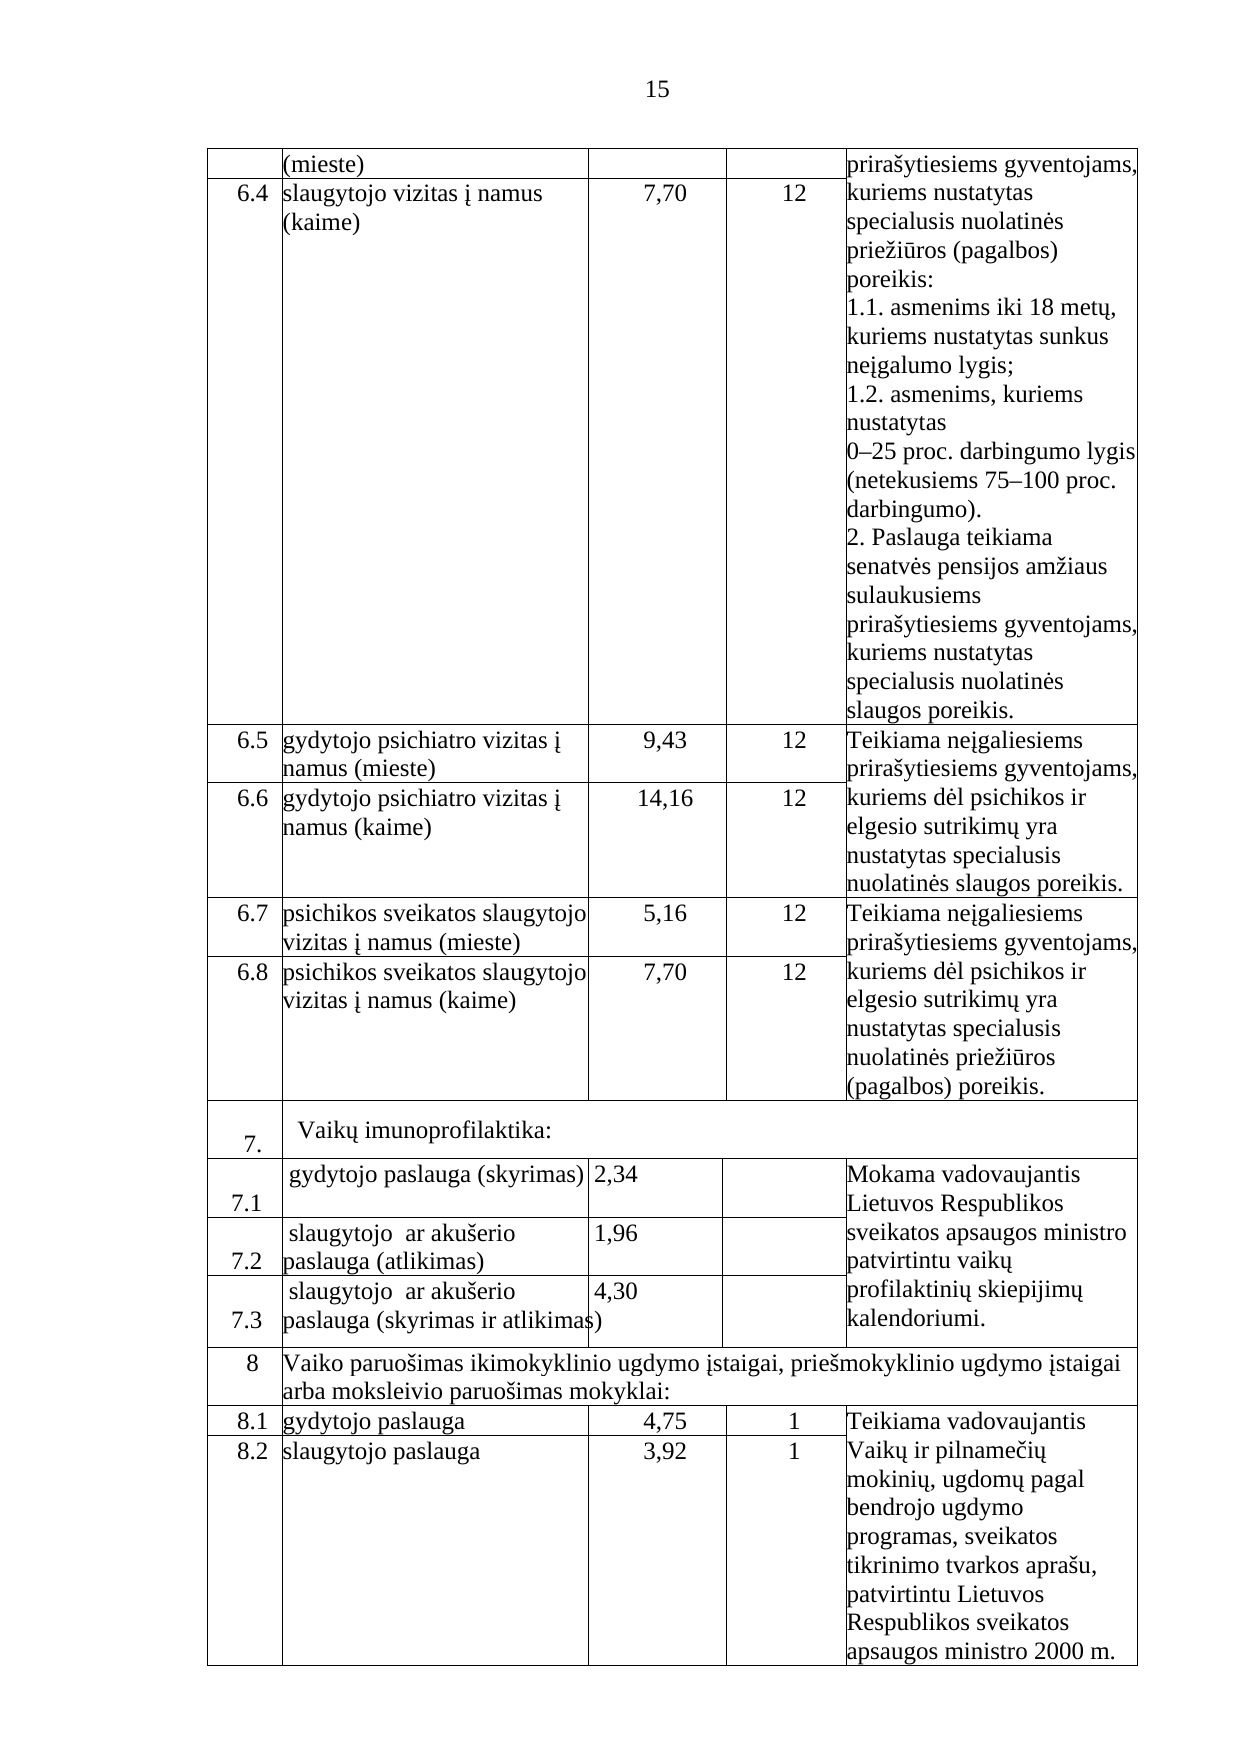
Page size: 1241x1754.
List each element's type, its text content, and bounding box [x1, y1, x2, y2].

table_cell [208, 149, 282, 177]
table_cell 4,30 [589, 1276, 722, 1347]
table_cell 12 [727, 957, 846, 1099]
table_cell 4,75 [589, 1406, 726, 1435]
table_cell slaugytojo ar akušerio paslauga (atlikimas) [283, 1218, 588, 1275]
table_cell 3,92 [589, 1436, 726, 1665]
table_cell 7.1 [208, 1159, 282, 1217]
table_cell slaugytojo ar akušerio paslauga (skyrimas ir atlikimas) [283, 1276, 588, 1347]
table_cell [723, 1218, 846, 1275]
table_cell 8.2 [208, 1436, 282, 1665]
table_cell 8.1 [208, 1406, 282, 1435]
table_cell Vaikų imunoprofilaktika: [283, 1101, 1137, 1158]
table_cell Teikiama neįgaliesiems prirašytiesiems gyventojams, kuriems dėl psichikos ir elgesio sutrikimų yra nustatytas specialusis nuolatinės slaugos poreikis. [847, 725, 1137, 897]
table_cell psichikos sveikatos slaugytojo vizitas į namus (mieste) [283, 898, 588, 956]
table_cell Teikiama vadovaujantis Vaikų ir pilnamečių mokinių, ugdomų pagal bendrojo ugdymo programas, sveikatos tikrinimo tvarkos aprašu, patvirtintu Lietuvos Respublikos sveikatos apsaugos ministro 2000 m. [847, 1406, 1137, 1665]
table_cell 1,96 [589, 1218, 722, 1275]
table_cell gydytojo psichiatro vizitas į namus (mieste) [283, 725, 588, 782]
table_cell Mokama vadovaujantis Lietuvos Respublikos sveikatos apsaugos ministro patvirtintu vaikų profilaktinių skiepijimų kalendoriumi. [847, 1159, 1137, 1347]
table_cell 6.5 [208, 725, 282, 782]
table_cell gydytojo paslauga [283, 1406, 588, 1435]
table_cell Teikiama neįgaliesiems prirašytiesiems gyventojams, kuriems dėl psichikos ir elgesio sutrikimų yra nustatytas specialusis nuolatinės priežiūros (pagalbos) poreikis. [847, 898, 1137, 1099]
table_cell 9,43 [589, 725, 726, 782]
table_cell psichikos sveikatos slaugytojo vizitas į namus (kaime) [283, 957, 588, 1099]
table_cell 6.7 [208, 898, 282, 956]
table_cell 5,16 [589, 898, 726, 956]
table_cell gydytojo paslauga (skyrimas) [283, 1159, 588, 1217]
table_cell [727, 149, 846, 177]
table_cell 7. [208, 1101, 282, 1158]
table_cell 12 [727, 783, 846, 897]
table_cell prirašytiesiems gyventojams, kuriems nustatytas specialusis nuolatinės priežiūros (pagalbos) poreikis: 1.1. asmenims iki 18 metų, kuriems nustatytas sunkus neįgalumo lygis; 1.2. asmenims, kuriems nustatytas 0–25 proc. darbingumo lygis (netekusiems 75–100 proc. darbingumo). 2. Paslauga teikiama senatvės pensijos amžiaus sulaukusiems prirašytiesiems gyventojams, kuriems nustatytas specialusis nuolatinės slaugos poreikis. [847, 149, 1137, 724]
table_cell 12 [727, 898, 846, 956]
table_cell 12 [727, 725, 846, 782]
table_cell 1 [727, 1406, 846, 1435]
table_cell (mieste) [283, 149, 588, 177]
table_cell 2,34 [589, 1159, 722, 1217]
table_cell 7,70 [589, 179, 726, 724]
table_cell 7.2 [208, 1218, 282, 1275]
table_cell [723, 1276, 846, 1347]
table_cell [589, 149, 726, 177]
table_cell slaugytojo vizitas į namus (kaime) [283, 179, 588, 724]
table_cell 6.6 [208, 783, 282, 897]
table_cell 6.8 [208, 957, 282, 1099]
table_cell 12 [727, 179, 846, 724]
table_cell 7.3 [208, 1276, 282, 1347]
table_cell 8 [208, 1348, 282, 1405]
table_cell slaugytojo paslauga [283, 1436, 588, 1665]
table_cell 7,70 [589, 957, 726, 1099]
table_cell 1 [727, 1436, 846, 1665]
table_cell 6.4 [208, 179, 282, 724]
table_cell Vaiko paruošimas ikimokyklinio ugdymo įstaigai, priešmokyklinio ugdymo įstaigai arba moksleivio paruošimas mokyklai: [283, 1348, 1137, 1405]
table_cell 14,16 [589, 783, 726, 897]
table_cell gydytojo psichiatro vizitas į namus (kaime) [283, 783, 588, 897]
table_cell [723, 1159, 846, 1217]
